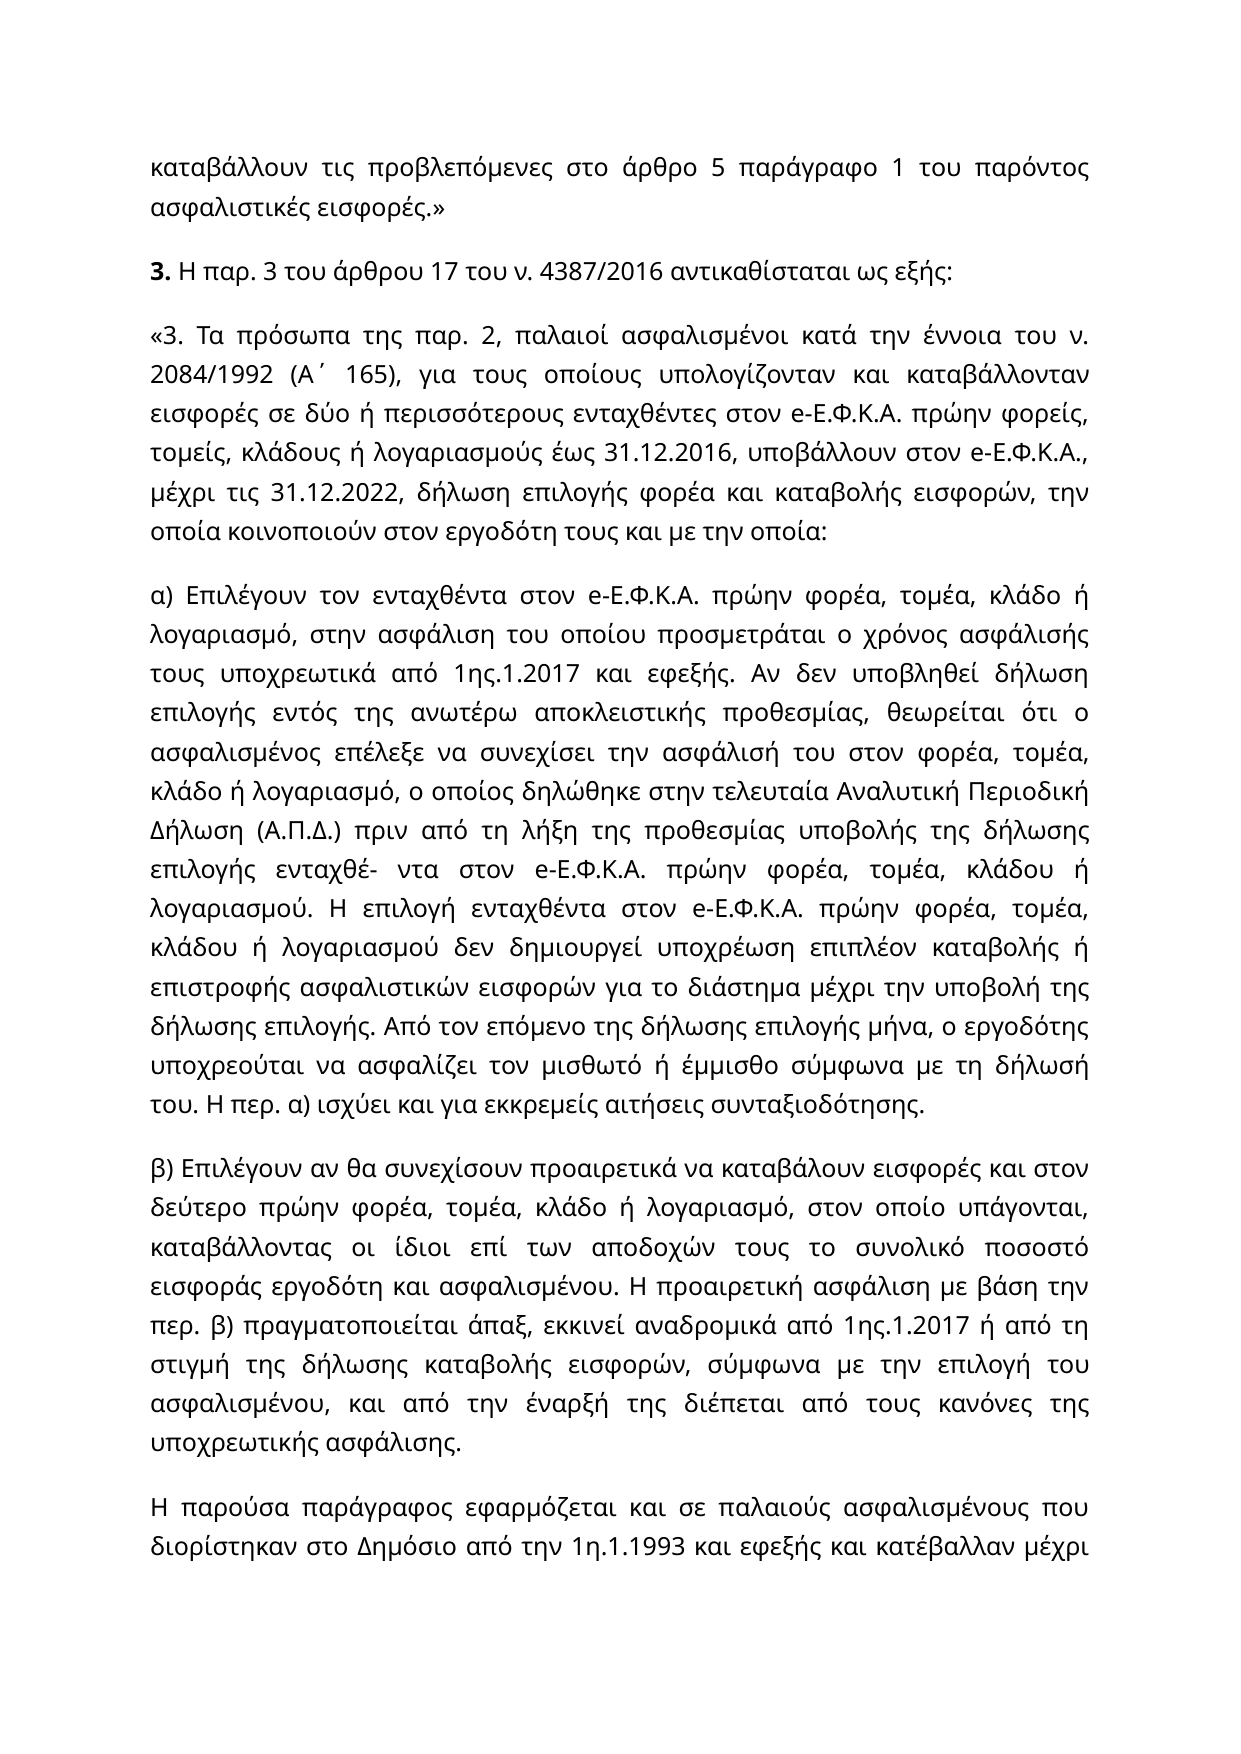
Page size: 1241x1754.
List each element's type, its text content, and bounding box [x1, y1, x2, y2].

text Η παρούσα παράγραφος εφαρμόζεται και σε παλαιούς ασφαλισμένους που διορίστηκαν στο Δημόσιο από την 1η.1.1993 και εφεξής και κατέβαλλαν μέχρι [150, 1489, 1090, 1562]
text 3. Η παρ. 3 του άρθρου 17 του ν. 4387/2016 αντικαθίσταται ως εξής: [150, 253, 1090, 287]
text α) Επιλέγουν τον ενταχθέντα στον e-Ε.Φ.Κ.Α. πρώην φορέα, τομέα, κλάδο ή λογαριασμό, στην ασφάλιση του οποίου προσμετράται ο χρόνος ασφάλισής τους υποχρεωτικά από 1ης.1.2017 και εφεξής. Αν δεν υποβληθεί δήλωση επιλογής εντός της ανωτέρω αποκλειστικής προθεσμίας, θεωρείται ότι ο ασφαλισμένος επέλεξε να συνεχίσει την ασφάλισή του στον φορέα, τομέα, κλάδο ή λογαριασμό, ο οποίος δηλώθηκε στην τελευταία Αναλυτική Περιοδική Δήλωση (Α.Π.Δ.) πριν από τη λήξη της προθεσμίας υποβολής της δήλωσης επιλογής ενταχθέ- ντα στον e-Ε.Φ.Κ.Α. πρώην φορέα, τομέα, κλάδου ή λογαριασμού. Η επιλογή ενταχθέντα στον e-Ε.Φ.Κ.Α. πρώην φορέα, τομέα, κλάδου ή λογαριασμού δεν δημιουργεί υποχρέωση επιπλέον καταβολής ή επιστροφής ασφαλιστικών εισφορών για το διάστημα μέχρι την υποβολή της δήλωσης επιλογής. Από τον επόμενο της δήλωσης επιλογής μήνα, ο εργοδότης υποχρεούται να ασφαλίζει τον μισθωτό ή έμμισθο σύμφωνα με τη δήλωσή του. Η περ. α) ισχύει και για εκκρεμείς αιτήσεις συνταξιοδότησης. [150, 577, 1090, 1121]
text β) Επιλέγουν αν θα συνεχίσουν προαιρετικά να καταβάλουν εισφορές και στον δεύτερο πρώην φορέα, τομέα, κλάδο ή λογαριασμό, στον οποίο υπάγονται, καταβάλλοντας οι ίδιοι επί των αποδοχών τους το συνολικό ποσοστό εισφοράς εργοδότη και ασφαλισμένου. Η προαιρετική ασφάλιση με βάση την περ. β) πραγματοποιείται άπαξ, εκκινεί αναδρομικά από 1ης.1.2017 ή από τη στιγμή της δήλωσης καταβολής εισφορών, σύμφωνα με την επιλογή του ασφαλισμένου, και από την έναρξή της διέπεται από τους κανόνες της υποχρεωτικής ασφάλισης. [150, 1151, 1090, 1459]
text «3. Τα πρόσωπα της παρ. 2, παλαιοί ασφαλισμένοι κατά την έννοια του ν. 2084/1992 (Α΄ 165), για τους οποίους υπολογίζονταν και καταβάλλονταν εισφορές σε δύο ή περισσότερους ενταχθέντες στον e-Ε.Φ.Κ.Α. πρώην φορείς, τομείς, κλάδους ή λογαριασμούς έως 31.12.2016, υποβάλλουν στον e-Ε.Φ.Κ.Α., μέχρι τις 31.12.2022, δήλωση επιλογής φορέα και καταβολής εισφορών, την οποία κοινοποιούν στον εργοδότη τους και με την οποία: [150, 317, 1090, 547]
text καταβάλλουν τις προβλεπόμενες στο άρθρο 5 παράγραφο 1 του παρόντος ασφαλιστικές εισφορές.» [150, 150, 1090, 223]
